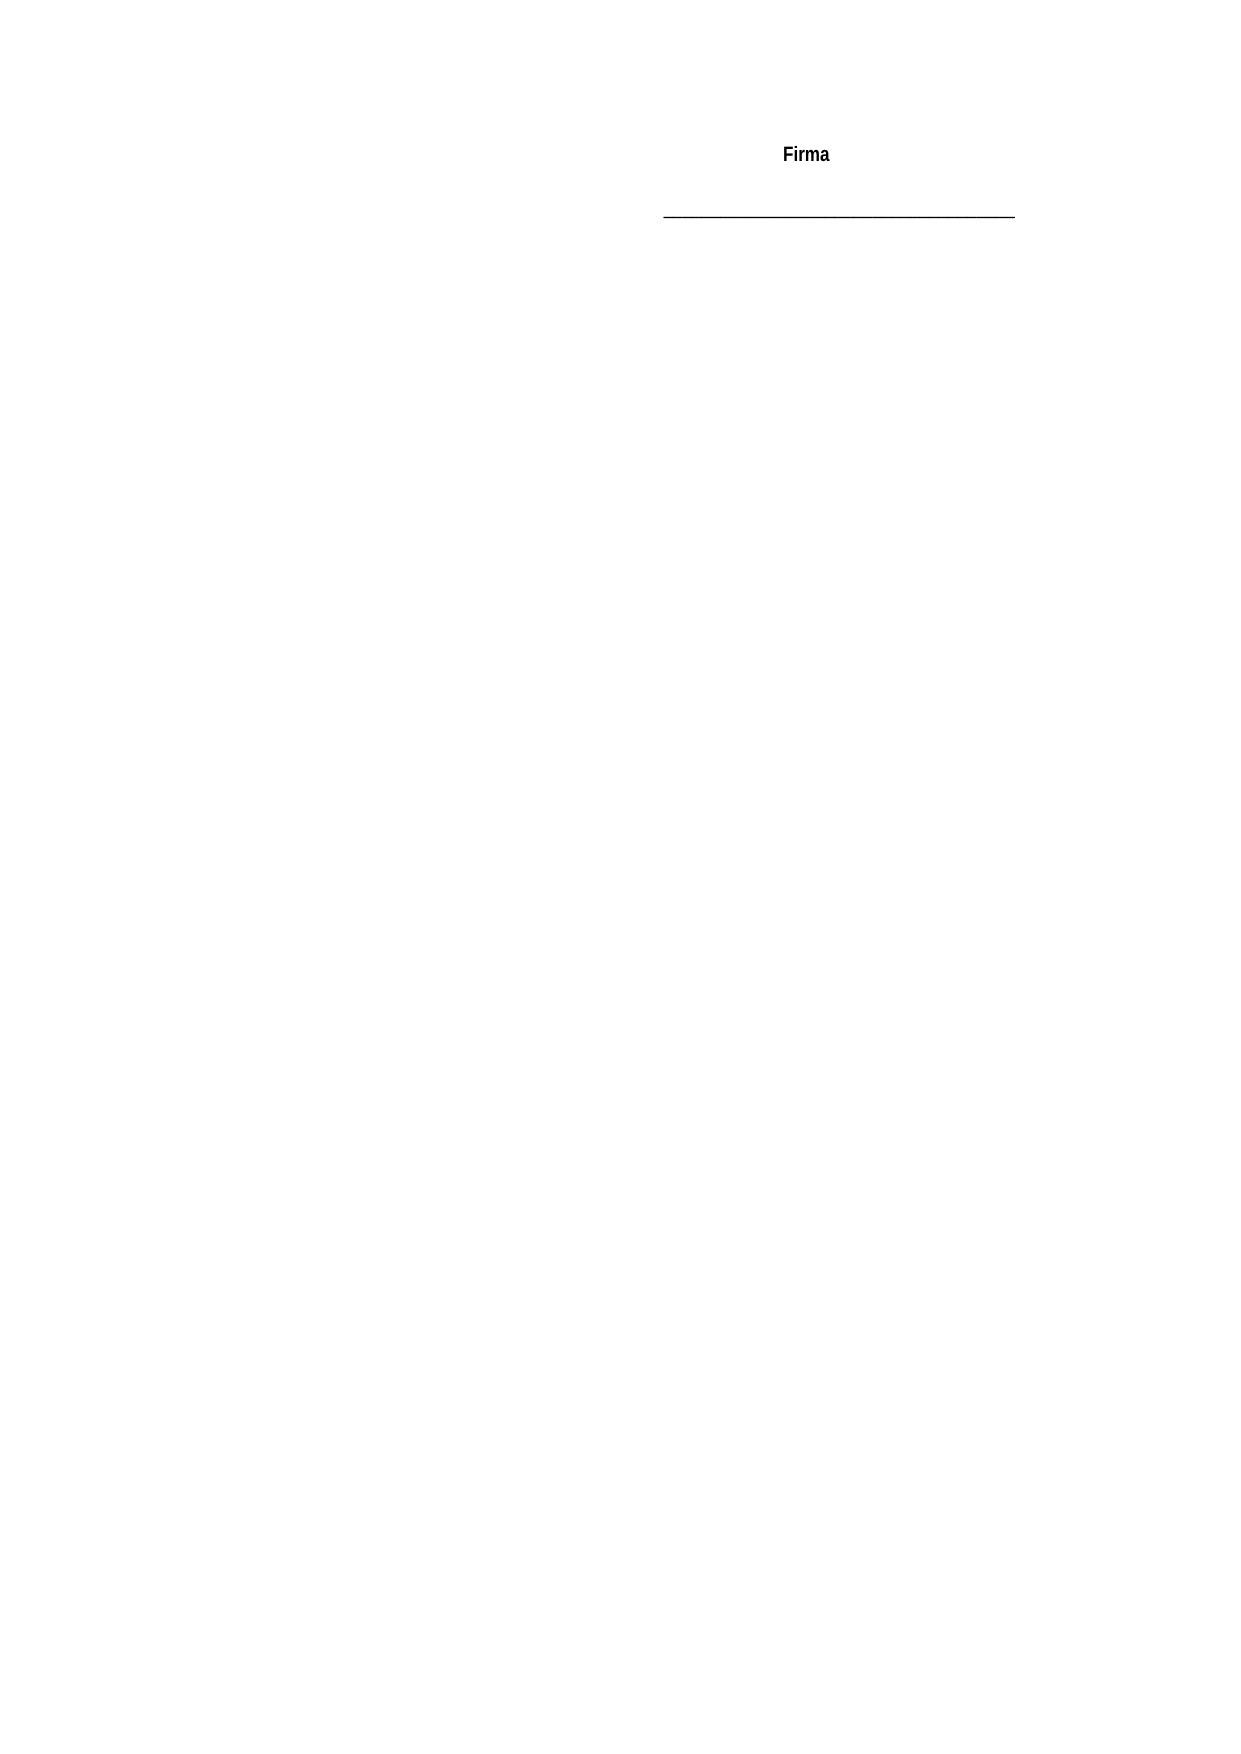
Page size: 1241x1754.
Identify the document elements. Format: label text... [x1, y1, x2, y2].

text _____________________________________ [118, 195, 1122, 219]
text Firma [118, 142, 1122, 166]
